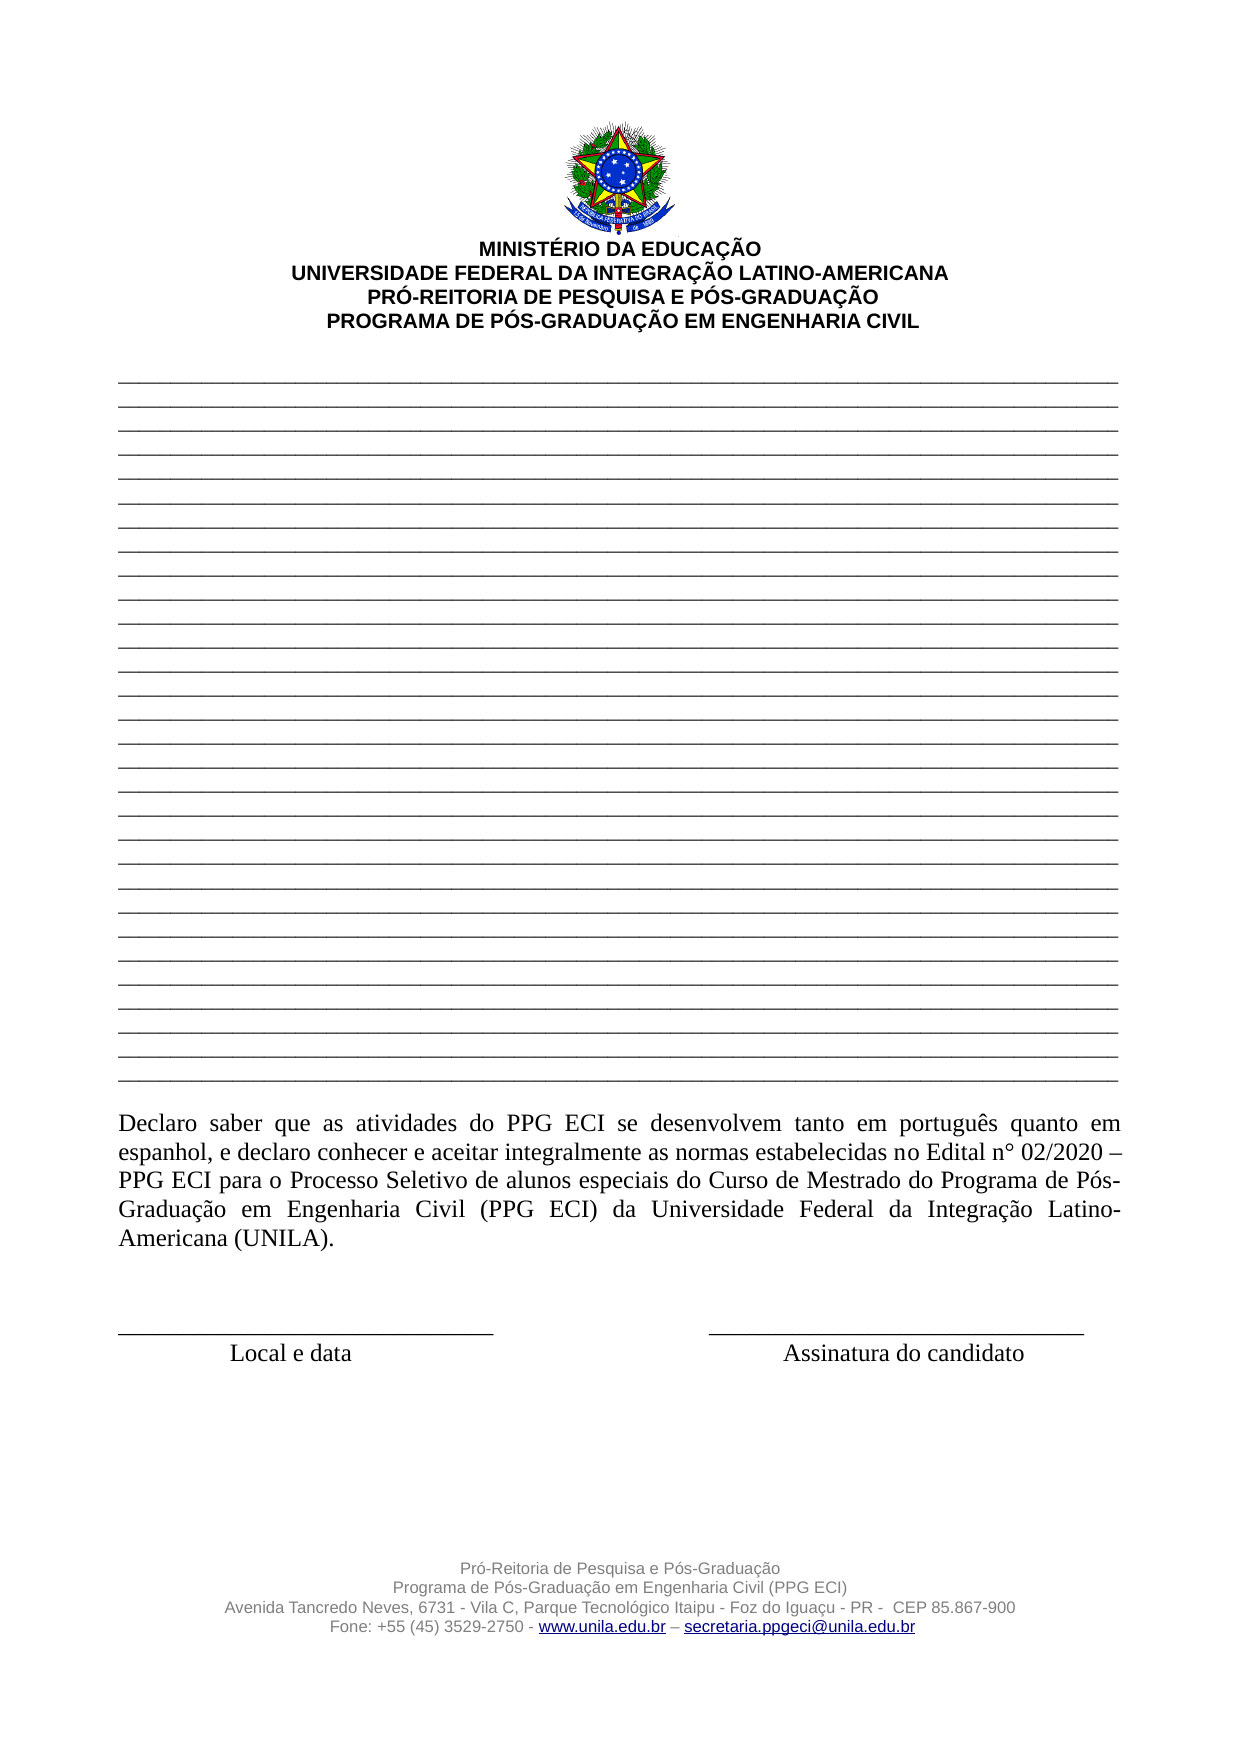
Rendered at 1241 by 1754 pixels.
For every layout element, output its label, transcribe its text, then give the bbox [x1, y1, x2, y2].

text Declaro saber que as atividades do PPG ECI se desenvolvem tanto em português quanto em espanhol, e declaro conhecer e aceitar integralmente as normas estabelecidas no Edital n° 02/2020 – PPG ECI para o Processo Seletivo de alunos especiais do Curso de Mestrado do Programa de Pós-Graduação em Engenharia Civil (PPG ECI) da Universidade Federal da Integração Latino-Americana (UNILA). [118, 1108, 1122, 1252]
text ________________________________________________________________________________________________________________________________________________________________________________________________________________________________________________________________________________________________________________________________________________________________________________________________________________________________________________________________________________________________________________________________________________________________________________________________________________________________________________________________________________________________________________________________________________________________________________________________________________________________________________________________________________________________________________________________________________________________________________________________________________________________________________________________________________________________________________________________________________________________________________________________________________________________________________________________________________________________________________________________________________________________________________________________________________________________________________________________________________________________________________________________________________________________________________________________________________________________________________________________________________________________________________________________________________________________________________________________________________________________________________________________________________________________________________________________________________________________________________________________________________________________________________________________________________________________________________________________________________________________________________________________________________________________________________________________________________________________________________________________________________________________________________________________________________________________________________________________________________________________________________________________________________________________________________________________________________________________________________________________________________________________________________________________________________________________________________________________________________________________________________________________________________________________________________________________________________________________________________________________ [118, 362, 1122, 1084]
text Local e data Assinatura do candidato [118, 1338, 1122, 1396]
text ______________________________ ______________________________ [118, 1309, 1122, 1338]
